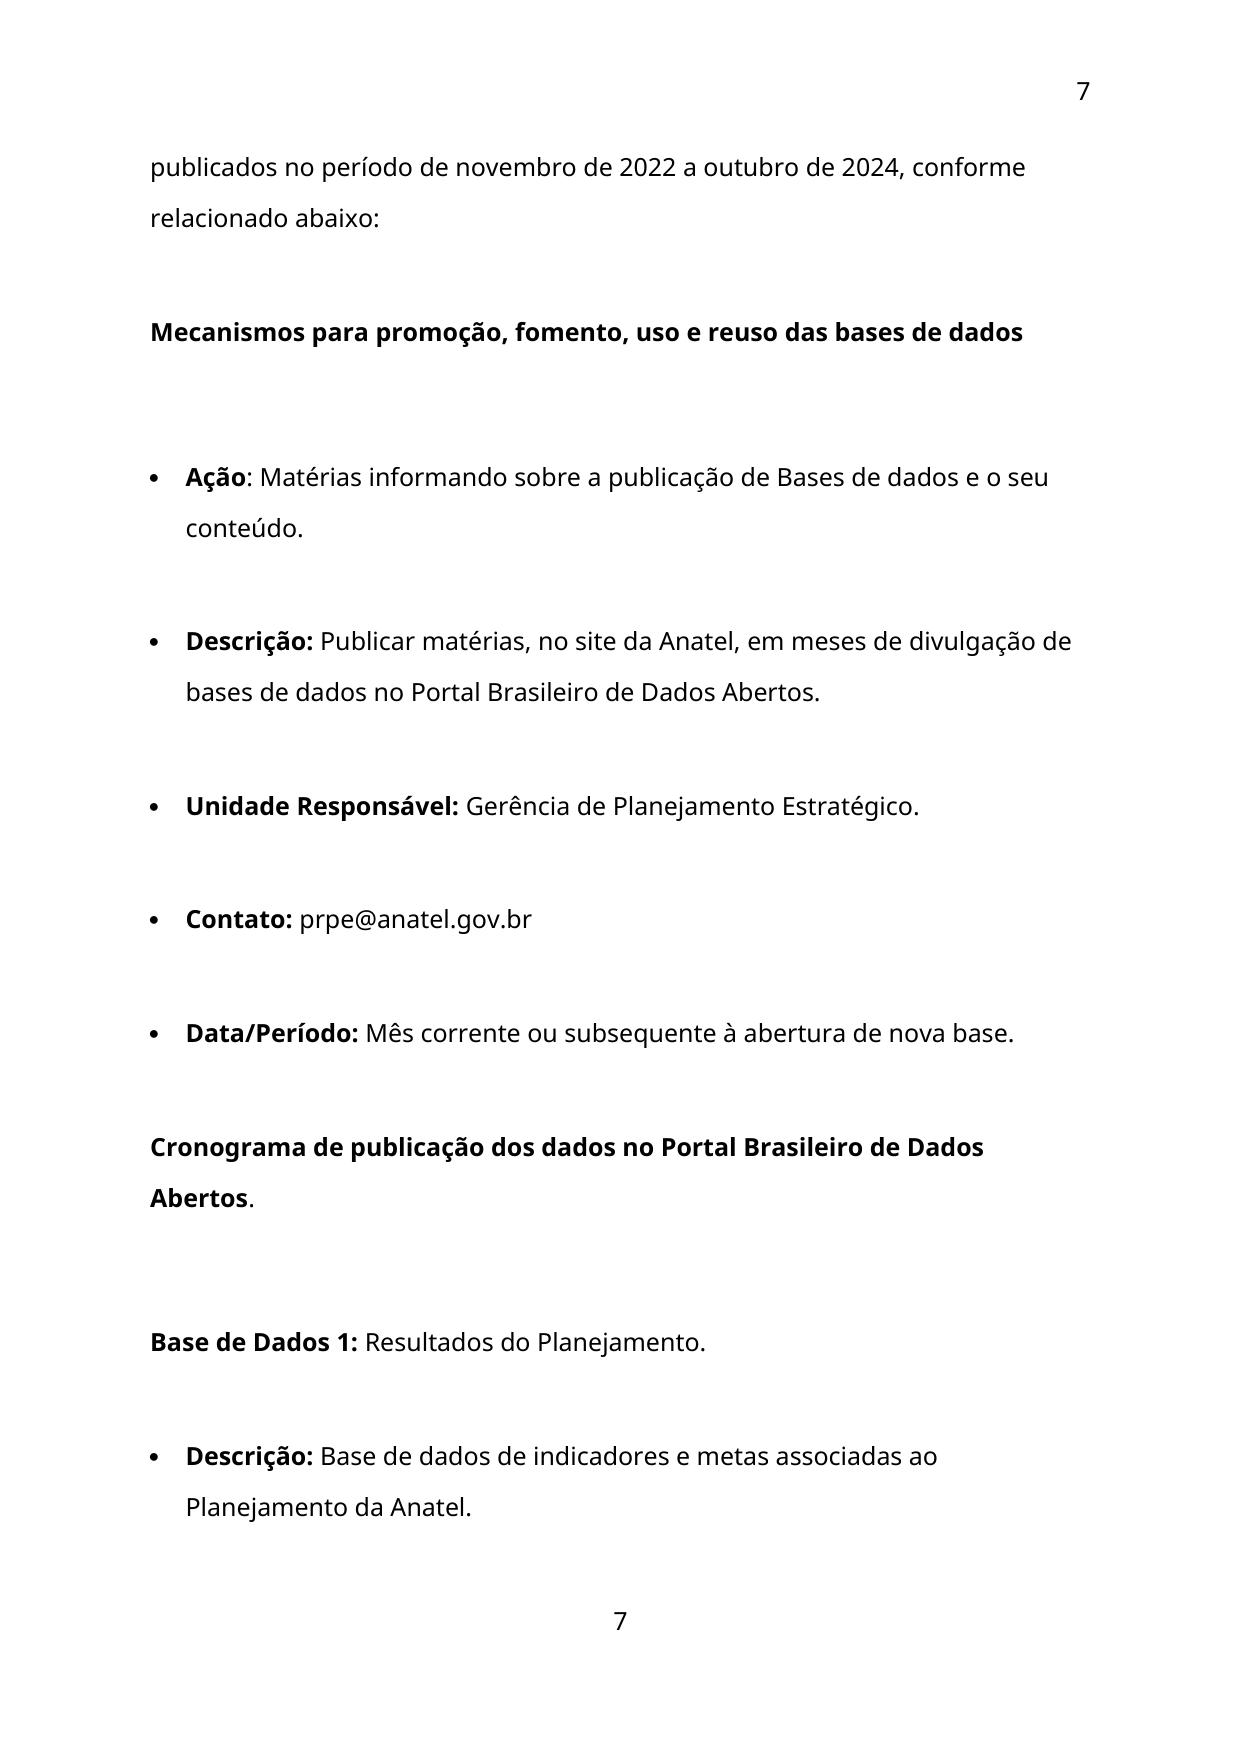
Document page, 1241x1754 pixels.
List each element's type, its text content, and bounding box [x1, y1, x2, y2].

text publicados no período de novembro de 2022 a outubro de 2024, conforme relacionado abaixo: [150, 150, 1090, 235]
list Descrição: Publicar matérias, no site da Anatel, em meses de divulgação de bases de dados no Portal Brasileiro de Dados Abertos. [150, 624, 1090, 709]
list Ação: Matérias informando sobre a publicação de Bases de dados e o seu conteúdo. [150, 459, 1090, 544]
list Descrição: Base de dados de indicadores e metas associadas ao Planejamento da Anatel. [150, 1438, 1090, 1524]
text Cronograma de publicação dos dados no Portal Brasileiro de Dados Abertos. [150, 1129, 1090, 1214]
text Base de Dados 1: Resultados do Planejamento. [150, 1325, 1090, 1359]
list Data/Período: Mês corrente ou subsequente à abertura de nova base. [150, 1016, 1090, 1050]
list Contato: prpe@anatel.gov.br [150, 902, 1090, 936]
list Unidade Responsável: Gerência de Planejamento Estratégico. [150, 788, 1090, 823]
text Mecanismos para promoção, fomento, uso e reuso das bases de dados [150, 314, 1090, 349]
